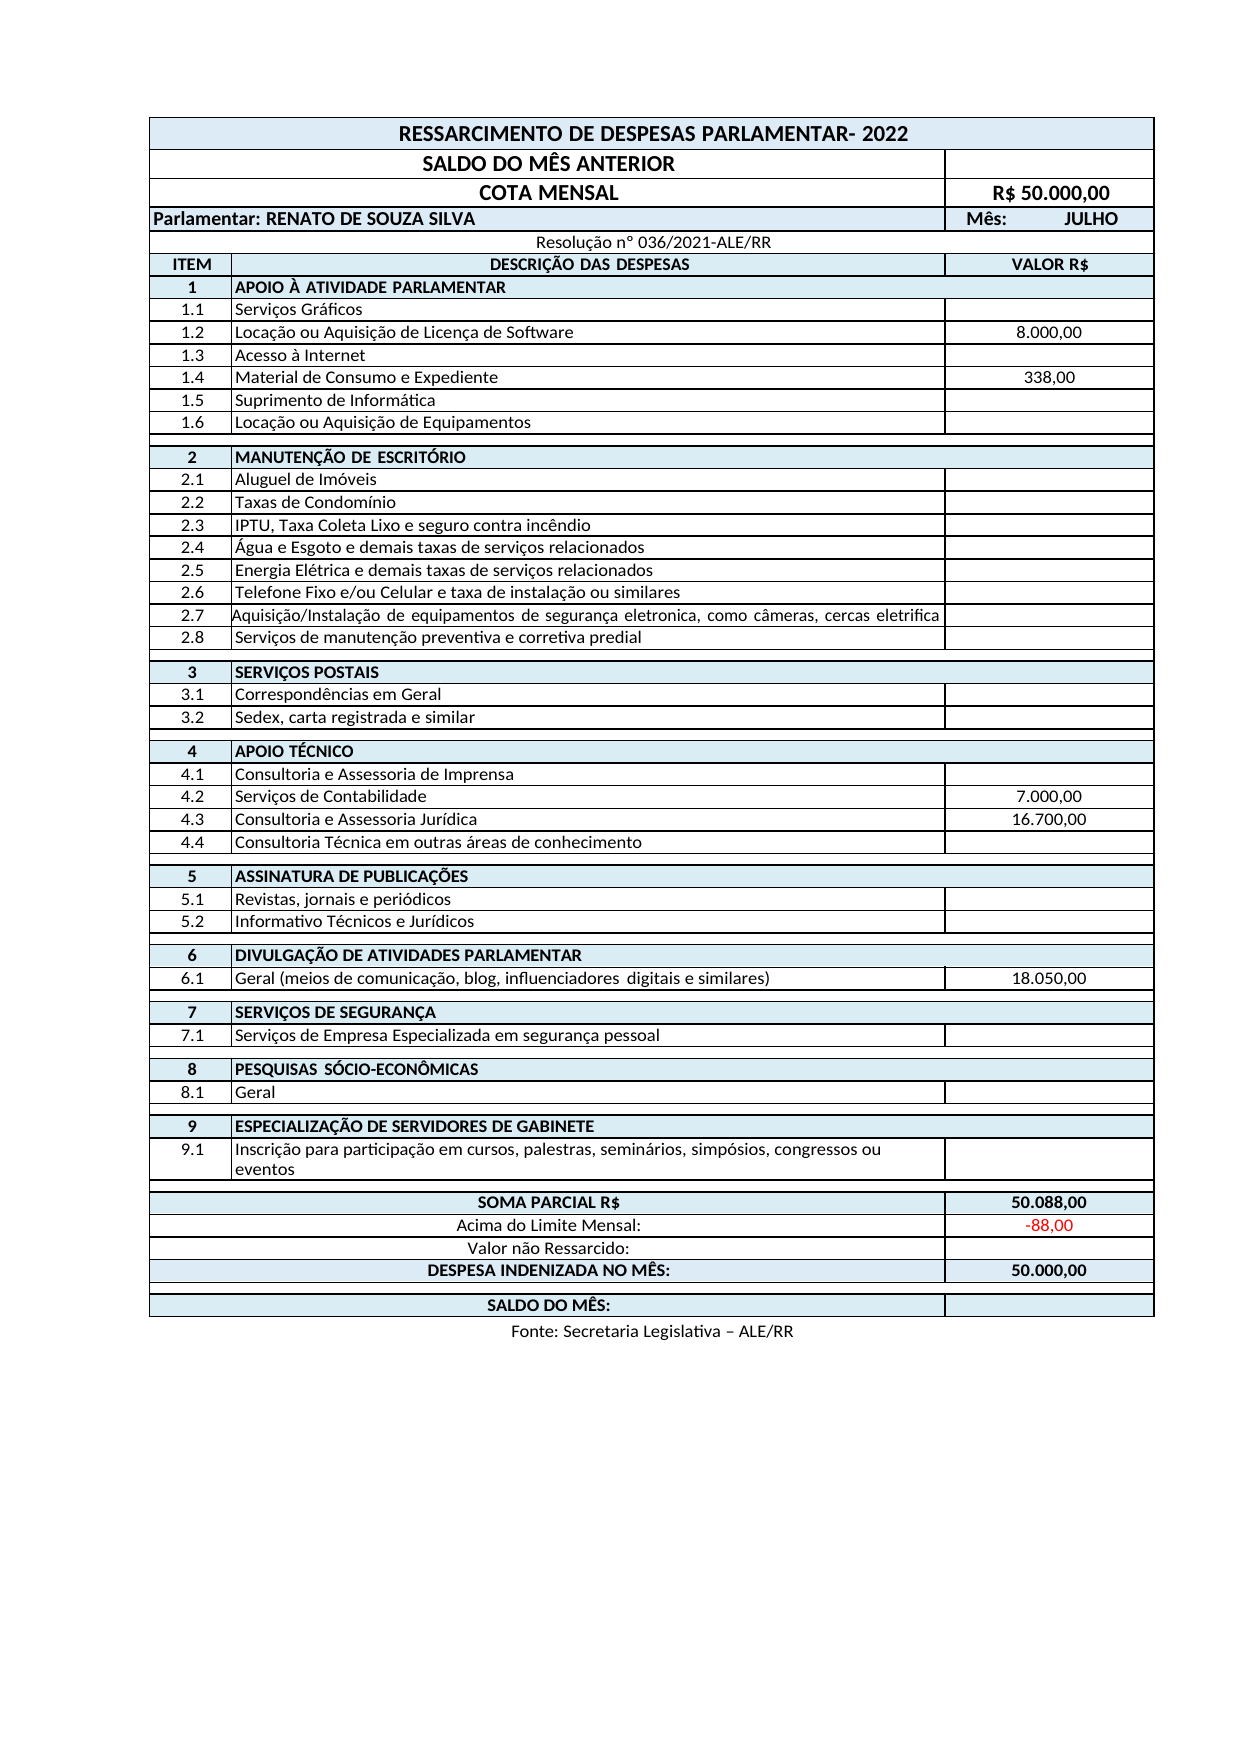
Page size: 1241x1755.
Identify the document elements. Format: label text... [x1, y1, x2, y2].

table_cell [150, 435, 1153, 445]
table_cell 7.1 [150, 1025, 231, 1046]
table_cell ESPECIALIZAÇÃO DE SERVIDORES DE GABINETE [232, 1116, 1153, 1137]
table_cell Geral [232, 1082, 944, 1103]
table_cell [150, 1283, 1153, 1293]
table_cell [946, 390, 1153, 411]
table_cell DESPESA INDENIZADA NO MÊS: [150, 1260, 944, 1281]
table_cell Serviços de manutenção preventiva e corretiva predial [232, 627, 944, 648]
table_cell APOIO À ATIVIDADE PARLAMENTAR [232, 277, 1153, 298]
table_cell Consultoria e Assessoria de Imprensa [232, 764, 944, 785]
table_cell [150, 1104, 1153, 1114]
table_cell 2.3 [150, 515, 231, 535]
table_cell 2 [150, 447, 231, 468]
table_cell DIVULGAÇÃO DE ATIVIDADES PARLAMENTAR [232, 945, 1153, 966]
table_cell ITEM [150, 254, 231, 275]
table_cell Serviços Gráficos [232, 299, 944, 320]
table_cell [150, 991, 1153, 1001]
table_cell Telefone Fixo e/ou Celular e taxa de instalação ou similares [232, 582, 944, 603]
table_cell 18.050,00 [946, 968, 1153, 989]
table_cell Revistas, jornais e periódicos [232, 888, 944, 909]
table_cell Energia Elétrica e demais taxas de serviços relacionados [232, 560, 944, 581]
table_cell 50.000,00 [946, 1260, 1153, 1281]
table_cell Sedex, carta registrada e similar [232, 707, 944, 728]
table_cell SERVIÇOS POSTAIS [232, 662, 1153, 683]
table_cell [946, 764, 1153, 785]
table_cell Informativo Técnicos e Jurídicos [232, 911, 944, 932]
table_cell [150, 854, 1153, 864]
table_cell SALDO DO MÊS ANTERIOR [150, 150, 944, 177]
table_cell -88,00 [946, 1215, 1153, 1236]
table_cell 5.1 [150, 888, 231, 909]
table_cell VALOR R$ [946, 254, 1153, 275]
table_cell PESQUISAS SÓCIO-ECONÔMICAS [232, 1059, 1153, 1080]
table_cell [946, 345, 1153, 366]
table_cell 9.1 [150, 1139, 231, 1179]
table_cell 1.4 [150, 367, 231, 388]
table_cell 50.088,00 [946, 1193, 1153, 1213]
table_cell [946, 888, 1153, 909]
table_cell [150, 730, 1153, 739]
table_cell 4.1 [150, 764, 231, 785]
table_cell [946, 492, 1153, 513]
table_cell [946, 627, 1153, 648]
table_cell [946, 605, 1153, 626]
table_cell 2.5 [150, 560, 231, 581]
table_cell 3 [150, 662, 231, 683]
table_cell [946, 537, 1153, 558]
table_cell SALDO DO MÊS: [150, 1295, 944, 1316]
table_cell Água e Esgoto e demais taxas de serviços relacionados [232, 537, 944, 558]
table_cell 4 [150, 741, 231, 762]
table_cell [946, 469, 1153, 490]
table_cell R$ 50.000,00 [946, 179, 1153, 206]
table_cell COTA MENSAL [150, 179, 944, 206]
table_cell [946, 684, 1153, 705]
table_cell [946, 1238, 1153, 1259]
table_cell Resolução nº 036/2021-ALE/RR [150, 232, 1153, 252]
table_cell DESCRIÇÃO DAS DESPESAS [232, 254, 944, 275]
table_cell Inscrição para participação em cursos, palestras, seminários, simpósios, congressos ou eventos [232, 1139, 944, 1179]
table_cell [150, 934, 1153, 944]
table_cell 2.1 [150, 469, 231, 490]
table_cell 6.1 [150, 968, 231, 989]
table_cell 7.000,00 [946, 786, 1153, 807]
table_cell Acesso à Internet [232, 345, 944, 366]
table_cell MANUTENÇÃO DE ESCRITÓRIO [232, 447, 1153, 468]
table_cell ASSINATURA DE PUBLICAÇÕES [232, 866, 1153, 887]
table_cell 5 [150, 866, 231, 887]
table_cell 16.700,00 [946, 809, 1153, 830]
table_cell 9 [150, 1116, 231, 1137]
table_cell 6 [150, 945, 231, 966]
table_cell [946, 412, 1153, 433]
table_cell [946, 1025, 1153, 1046]
table_cell Mês: JULHO [946, 208, 1153, 230]
table_cell Correspondências em Geral [232, 684, 944, 705]
table_cell Material de Consumo e Expediente [232, 367, 944, 388]
table_cell APOIO TÉCNICO [232, 741, 1153, 762]
table_cell Taxas de Condomínio [232, 492, 944, 513]
table_cell [946, 560, 1153, 581]
table_cell 3.2 [150, 707, 231, 728]
table_cell [150, 650, 1153, 660]
table_cell 338,00 [946, 367, 1153, 388]
table_cell [946, 911, 1153, 932]
table_cell 2.8 [150, 627, 231, 648]
table_cell Aluguel de Imóveis [232, 469, 944, 490]
table_cell Consultoria e Assessoria Jurídica [232, 809, 944, 830]
table_cell [150, 1047, 1153, 1057]
table_cell Serviços de Empresa Especializada em segurança pessoal [232, 1025, 944, 1046]
table_cell Acima do Limite Mensal: [150, 1215, 944, 1236]
table_cell IPTU, Taxa Coleta Lixo e seguro contra incêndio [232, 515, 944, 535]
table_cell 8.1 [150, 1082, 231, 1103]
table_cell Locação ou Aquisição de Licença de Software [232, 322, 944, 343]
table_cell Consultoria Técnica em outras áreas de conhecimento [232, 832, 944, 853]
table_cell 2.2 [150, 492, 231, 513]
table_cell [150, 1181, 1153, 1191]
table_cell [946, 1295, 1153, 1316]
table_cell Locação ou Aquisição de Equipamentos [232, 412, 944, 433]
text Fonte: Secretaria Legislativa – ALE/RR [510, 1320, 794, 1342]
table_cell 1 [150, 277, 231, 298]
table_cell 4.2 [150, 786, 231, 807]
table_cell 2.6 [150, 582, 231, 603]
table_cell 7 [150, 1002, 231, 1023]
table_cell 2.4 [150, 537, 231, 558]
table_cell [946, 832, 1153, 853]
table_cell SOMA PARCIAL R$ [150, 1193, 944, 1213]
table_cell [946, 707, 1153, 728]
table_header RESSARCIMENTO DE DESPESAS PARLAMENTAR- 2022 [150, 118, 1153, 149]
table_cell Parlamentar: RENATO DE SOUZA SILVA [150, 208, 944, 230]
table_cell 1.3 [150, 345, 231, 366]
table_cell [946, 1139, 1153, 1179]
table_cell Aquisição/Instalação de equipamentos de segurança eletronica, como câmeras, cercas eletrifica [232, 605, 944, 626]
table_cell 1.1 [150, 299, 231, 320]
table_cell 3.1 [150, 684, 231, 705]
table_cell Valor não Ressarcido: [150, 1238, 944, 1259]
table_cell [946, 299, 1153, 320]
table_cell 4.4 [150, 832, 231, 853]
table_cell 4.3 [150, 809, 231, 830]
table_cell [946, 150, 1153, 177]
table_cell 8 [150, 1059, 231, 1080]
table_cell Geral (meios de comunicação, blog, influenciadores digitais e similares) [232, 968, 944, 989]
table_cell 1.5 [150, 390, 231, 411]
table_cell 5.2 [150, 911, 231, 932]
table_cell 2.7 [150, 605, 231, 626]
table_cell SERVIÇOS DE SEGURANÇA [232, 1002, 1153, 1023]
table_cell Suprimento de Informática [232, 390, 944, 411]
table_cell 1.6 [150, 412, 231, 433]
table_cell 8.000,00 [946, 322, 1153, 343]
table_cell [946, 1082, 1153, 1103]
table_cell Serviços de Contabilidade [232, 786, 944, 807]
table_cell 1.2 [150, 322, 231, 343]
table_cell [946, 582, 1153, 603]
table_cell [946, 515, 1153, 535]
